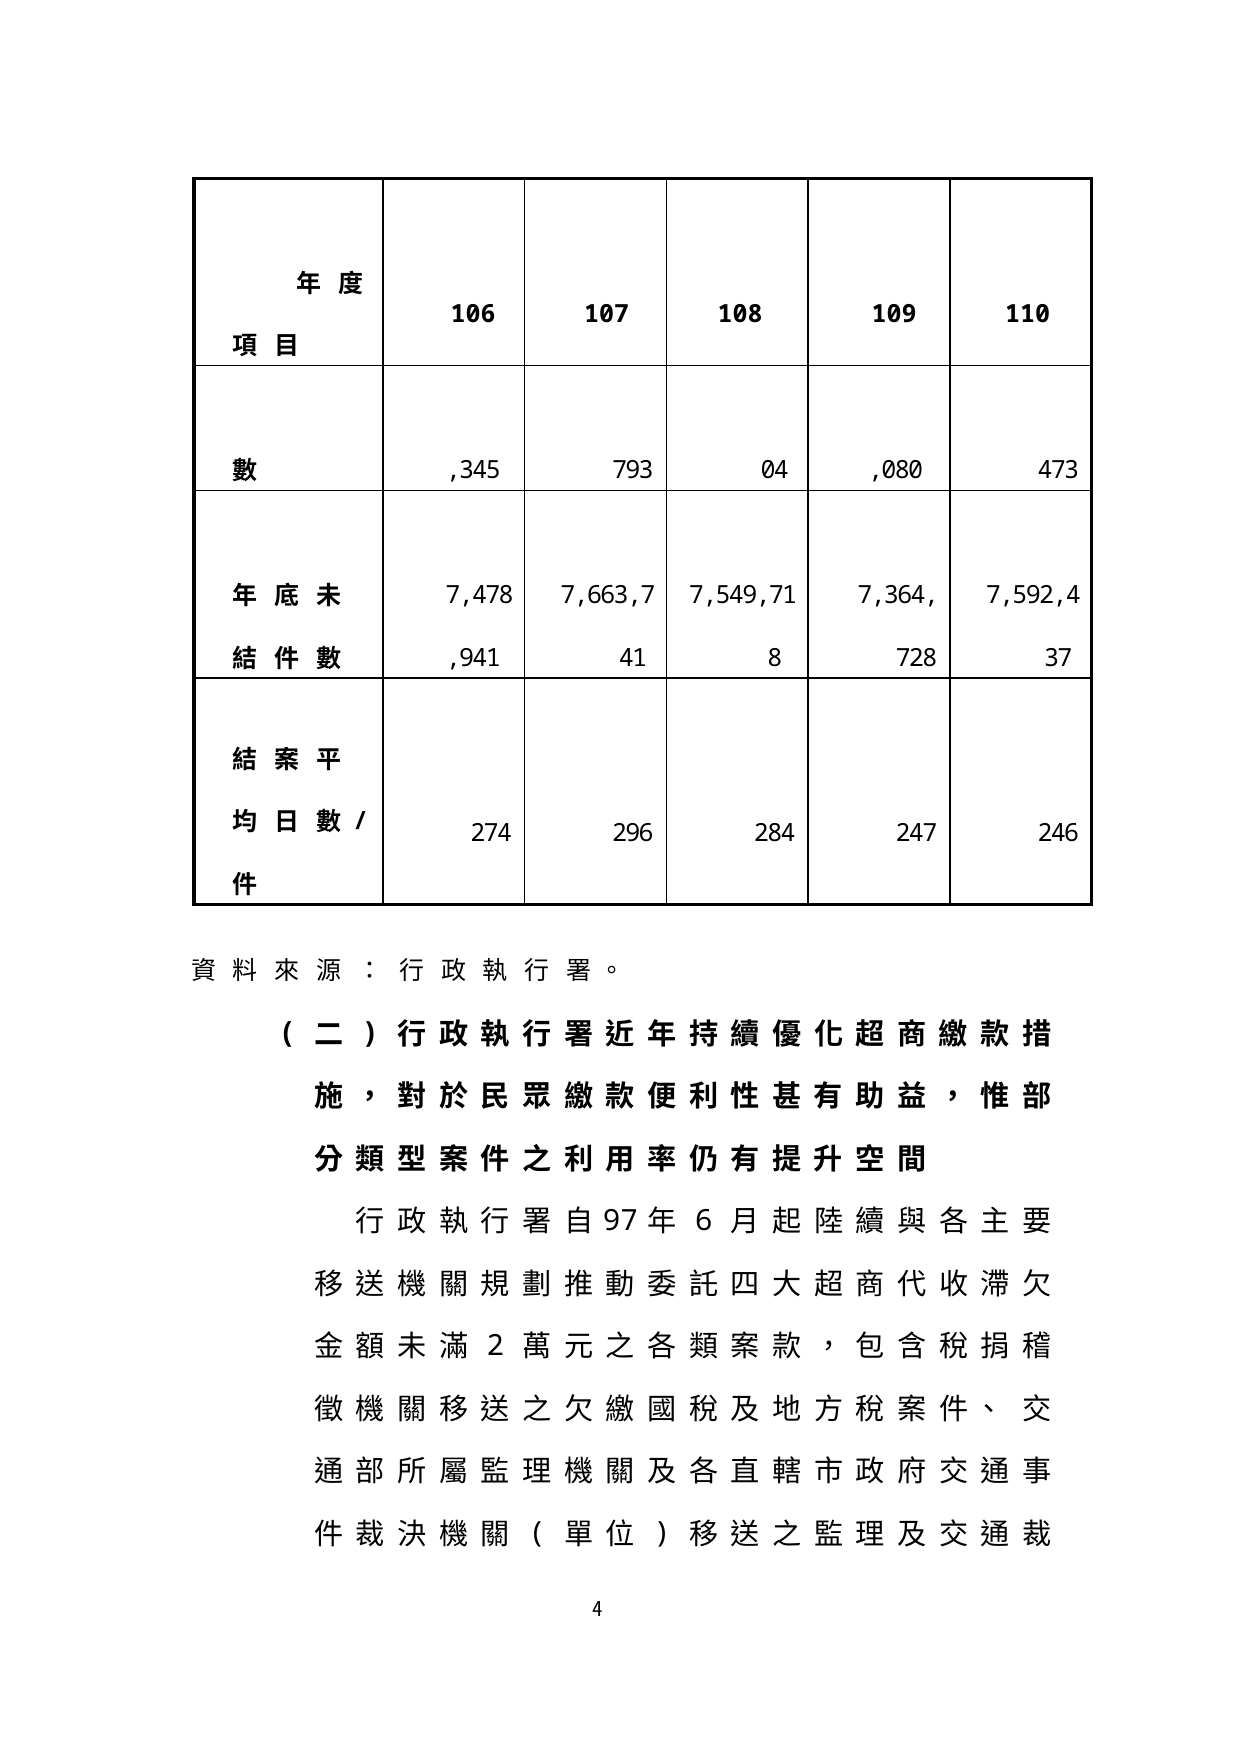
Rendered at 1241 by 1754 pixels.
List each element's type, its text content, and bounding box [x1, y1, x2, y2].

table_cell ,080 [809, 366, 949, 490]
table_header 106 [384, 180, 524, 365]
table_cell ,345 [384, 366, 524, 490]
table_cell 473 [951, 366, 1090, 490]
table_cell 年底未結件數 [196, 491, 382, 677]
table_cell 246 [951, 679, 1090, 903]
table_header 109 [809, 180, 949, 365]
table_header 年度 項目 [196, 180, 382, 365]
table_header 110 [951, 180, 1090, 365]
table_cell 7,478,941 [384, 491, 524, 677]
table_cell 7,364,728 [809, 491, 949, 677]
table_cell 7,549,718 [667, 491, 807, 677]
table_cell 284 [667, 679, 807, 903]
table_header 107 [525, 180, 666, 365]
text 資料來源：行政執行署。 [183, 927, 1058, 990]
table_cell 04 [667, 366, 807, 490]
text 行政執行署自97年6月起陸續與各主要移送機關規劃推動委託四大超商代收滯欠金額未滿2萬元之各類案款，包含稅捐稽徵機關移送之欠繳國稅及地方稅案件、交通部所屬監理機關及各直轄市政府交通事件裁決機關(單位)移送之監理及交通裁 [271, 1177, 1058, 1552]
table_cell 結案平均日數/件 [196, 679, 382, 903]
table_cell 7,592,437 [951, 491, 1090, 677]
table_cell 數 [196, 366, 382, 490]
table_cell 296 [525, 679, 666, 903]
text (二)行政執行署近年持續優化超商繳款措施，對於民眾繳款便利性甚有助益，惟部分類型案件之利用率仍有提升空間 [242, 990, 1058, 1177]
table_cell 274 [384, 679, 524, 903]
table_cell 247 [809, 679, 949, 903]
table_cell 793 [525, 366, 666, 490]
table_header 108 [667, 180, 807, 365]
table_cell 7,663,741 [525, 491, 666, 677]
